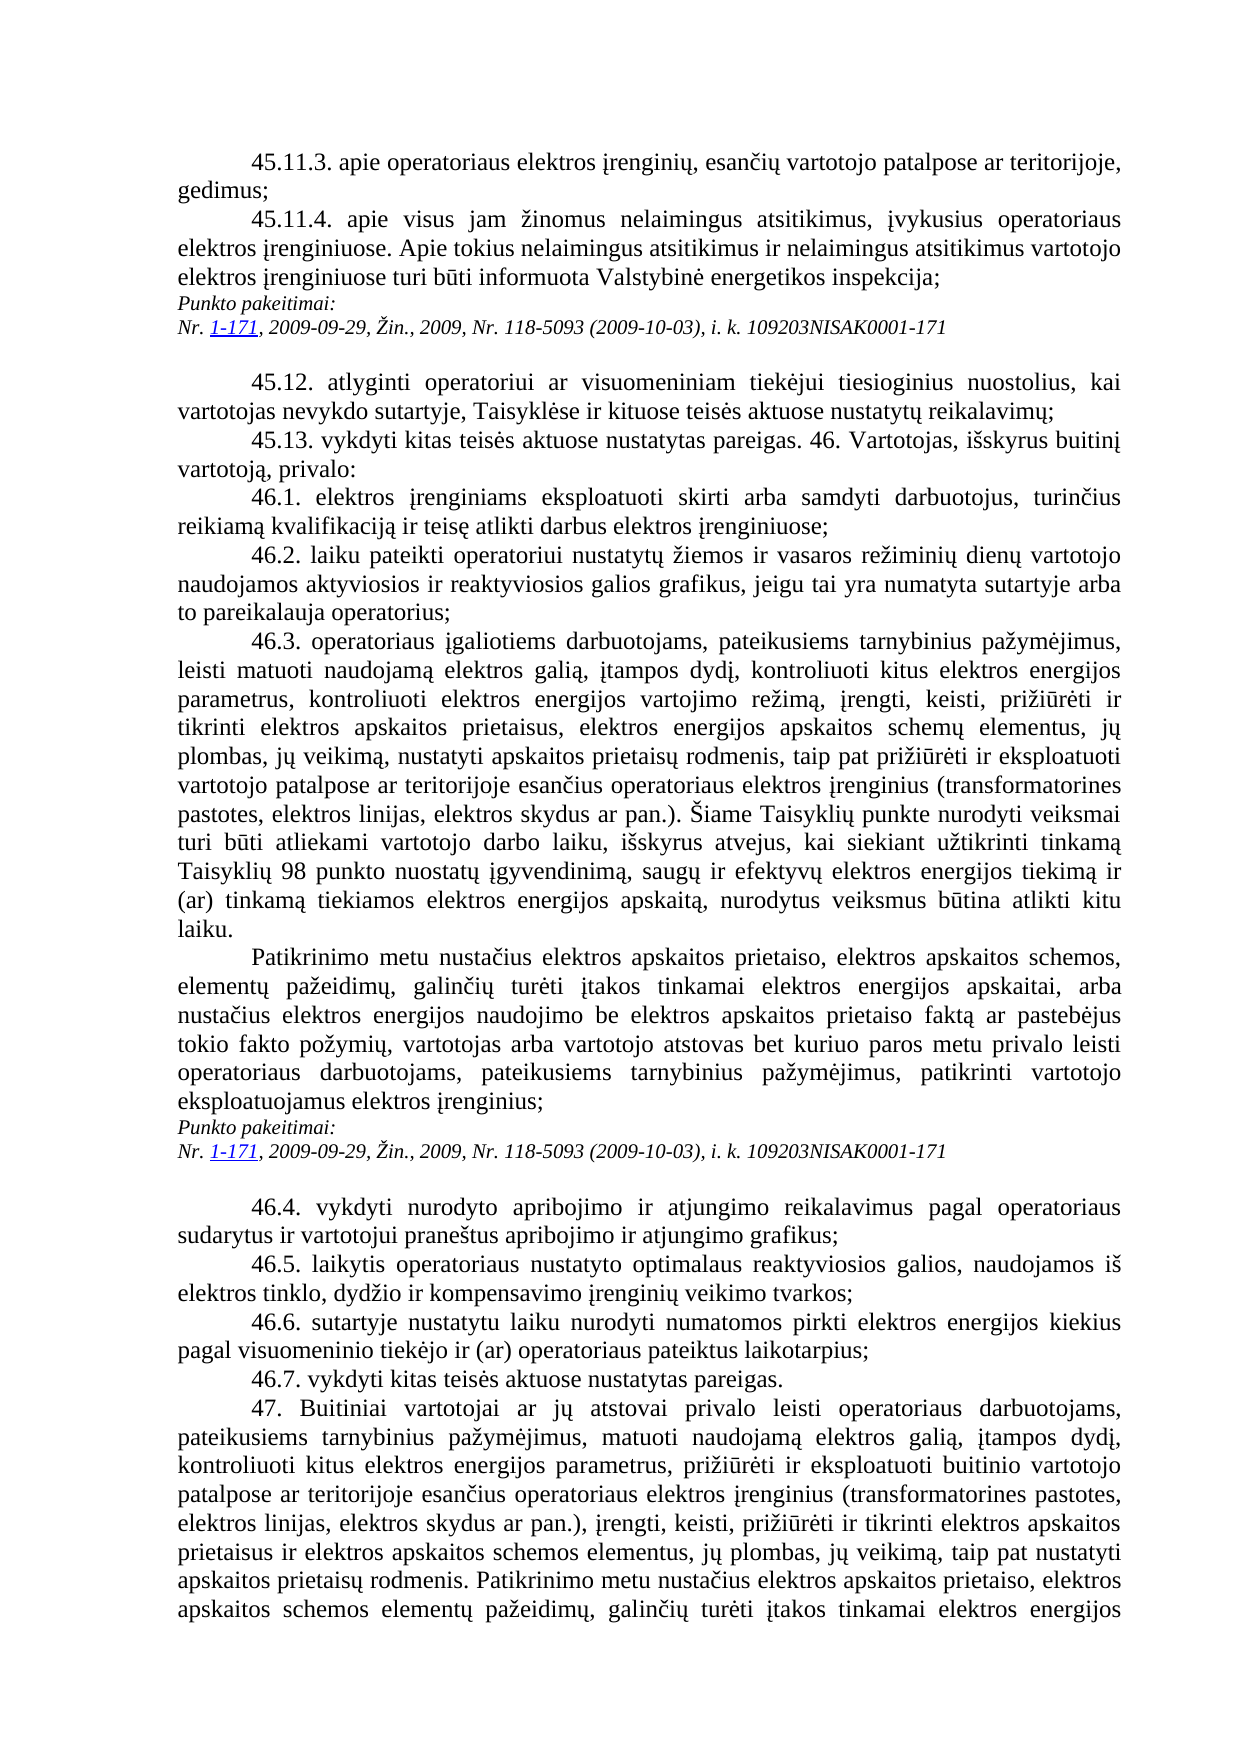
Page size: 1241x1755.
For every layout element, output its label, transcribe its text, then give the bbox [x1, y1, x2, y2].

text 45.13. vykdyti kitas teisės aktuose nustatytas pareigas. 46. Vartotojas, išskyrus buitinį vartotoją, privalo: [177, 425, 1122, 482]
text 46.2. laiku pateikti operatoriui nustatytų žiemos ir vasaros režiminių dienų vartotojo naudojamos aktyviosios ir reaktyviosios galios grafikus, jeigu tai yra numatyta sutartyje arba to pareikalauja operatorius; [177, 540, 1122, 626]
text 46.5. laikytis operatoriaus nustatyto optimalaus reaktyviosios galios, naudojamos iš elektros tinklo, dydžio ir kompensavimo įrenginių veikimo tvarkos; [177, 1249, 1122, 1307]
text Punkto pakeitimai: [177, 1115, 1122, 1139]
text Patikrinimo metu nustačius elektros apskaitos prietaiso, elektros apskaitos schemos, elementų pažeidimų, galinčių turėti įtakos tinkamai elektros energijos apskaitai, arba nustačius elektros energijos naudojimo be elektros apskaitos prietaiso faktą ar pastebėjus tokio fakto požymių, vartotojas arba vartotojo atstovas bet kuriuo paros metu privalo leisti operatoriaus darbuotojams, pateikusiems tarnybinius pažymėjimus, patikrinti vartotojo eksploatuojamus elektros įrenginius; [177, 942, 1122, 1115]
text 46.4. vykdyti nurodyto apribojimo ir atjungimo reikalavimus pagal operatoriaus sudarytus ir vartotojui praneštus apribojimo ir atjungimo grafikus; [177, 1192, 1122, 1249]
text 45.11.4. apie visus jam žinomus nelaimingus atsitikimus, įvykusius operatoriaus elektros įrenginiuose. Apie tokius nelaimingus atsitikimus ir nelaimingus atsitikimus vartotojo elektros įrenginiuose turi būti informuota Valstybinė energetikos inspekcija; [177, 204, 1122, 291]
text Nr. 1-171, 2009-09-29, Žin., 2009, Nr. 118-5093 (2009-10-03), i. k. 109203NISAK0001-171 [177, 315, 1122, 339]
text 45.11.3. apie operatoriaus elektros įrenginių, esančių vartotojo patalpose ar teritorijoje, gedimus; [177, 147, 1122, 204]
text Punkto pakeitimai: [177, 291, 1122, 315]
text 46.7. vykdyti kitas teisės aktuose nustatytas pareigas. [177, 1364, 1122, 1393]
text 45.12. atlyginti operatoriui ar visuomeniniam tiekėjui tiesioginius nuostolius, kai vartotojas nevykdo sutartyje, Taisyklėse ir kituose teisės aktuose nustatytų reikalavimų; [177, 367, 1122, 425]
text 46.3. operatoriaus įgaliotiems darbuotojams, pateikusiems tarnybinius pažymėjimus, leisti matuoti naudojamą elektros galią, įtampos dydį, kontroliuoti kitus elektros energijos parametrus, kontroliuoti elektros energijos vartojimo režimą, įrengti, keisti, prižiūrėti ir tikrinti elektros apskaitos prietaisus, elektros energijos apskaitos schemų elementus, jų plombas, jų veikimą, nustatyti apskaitos prietaisų rodmenis, taip pat prižiūrėti ir eksploatuoti vartotojo patalpose ar teritorijoje esančius operatoriaus elektros įrenginius (transformatorines pastotes, elektros linijas, elektros skydus ar pan.). Šiame Taisyklių punkte nurodyti veiksmai turi būti atliekami vartotojo darbo laiku, išskyrus atvejus, kai siekiant užtikrinti tinkamą Taisyklių 98 punkto nuostatų įgyvendinimą, saugų ir efektyvų elektros energijos tiekimą ir (ar) tinkamą tiekiamos elektros energijos apskaitą, nurodytus veiksmus būtina atlikti kitu laiku. [177, 626, 1122, 942]
text 46.6. sutartyje nustatytu laiku nurodyti numatomos pirkti elektros energijos kiekius pagal visuomeninio tiekėjo ir (ar) operatoriaus pateiktus laikotarpius; [177, 1307, 1122, 1364]
text Nr. 1-171, 2009-09-29, Žin., 2009, Nr. 118-5093 (2009-10-03), i. k. 109203NISAK0001-171 [177, 1139, 1122, 1163]
text 47. Buitiniai vartotojai ar jų atstovai privalo leisti operatoriaus darbuotojams, pateikusiems tarnybinius pažymėjimus, matuoti naudojamą elektros galią, įtampos dydį, kontroliuoti kitus elektros energijos parametrus, prižiūrėti ir eksploatuoti buitinio vartotojo patalpose ar teritorijoje esančius operatoriaus elektros įrenginius (transformatorines pastotes, elektros linijas, elektros skydus ar pan.), įrengti, keisti, prižiūrėti ir tikrinti elektros apskaitos prietaisus ir elektros apskaitos schemos elementus, jų plombas, jų veikimą, taip pat nustatyti apskaitos prietaisų rodmenis. Patikrinimo metu nustačius elektros apskaitos prietaiso, elektros apskaitos schemos elementų pažeidimų, galinčių turėti įtakos tinkamai elektros energijos [177, 1393, 1122, 1623]
text 46.1. elektros įrenginiams eksploatuoti skirti arba samdyti darbuotojus, turinčius reikiamą kvalifikaciją ir teisę atlikti darbus elektros įrenginiuose; [177, 482, 1122, 540]
